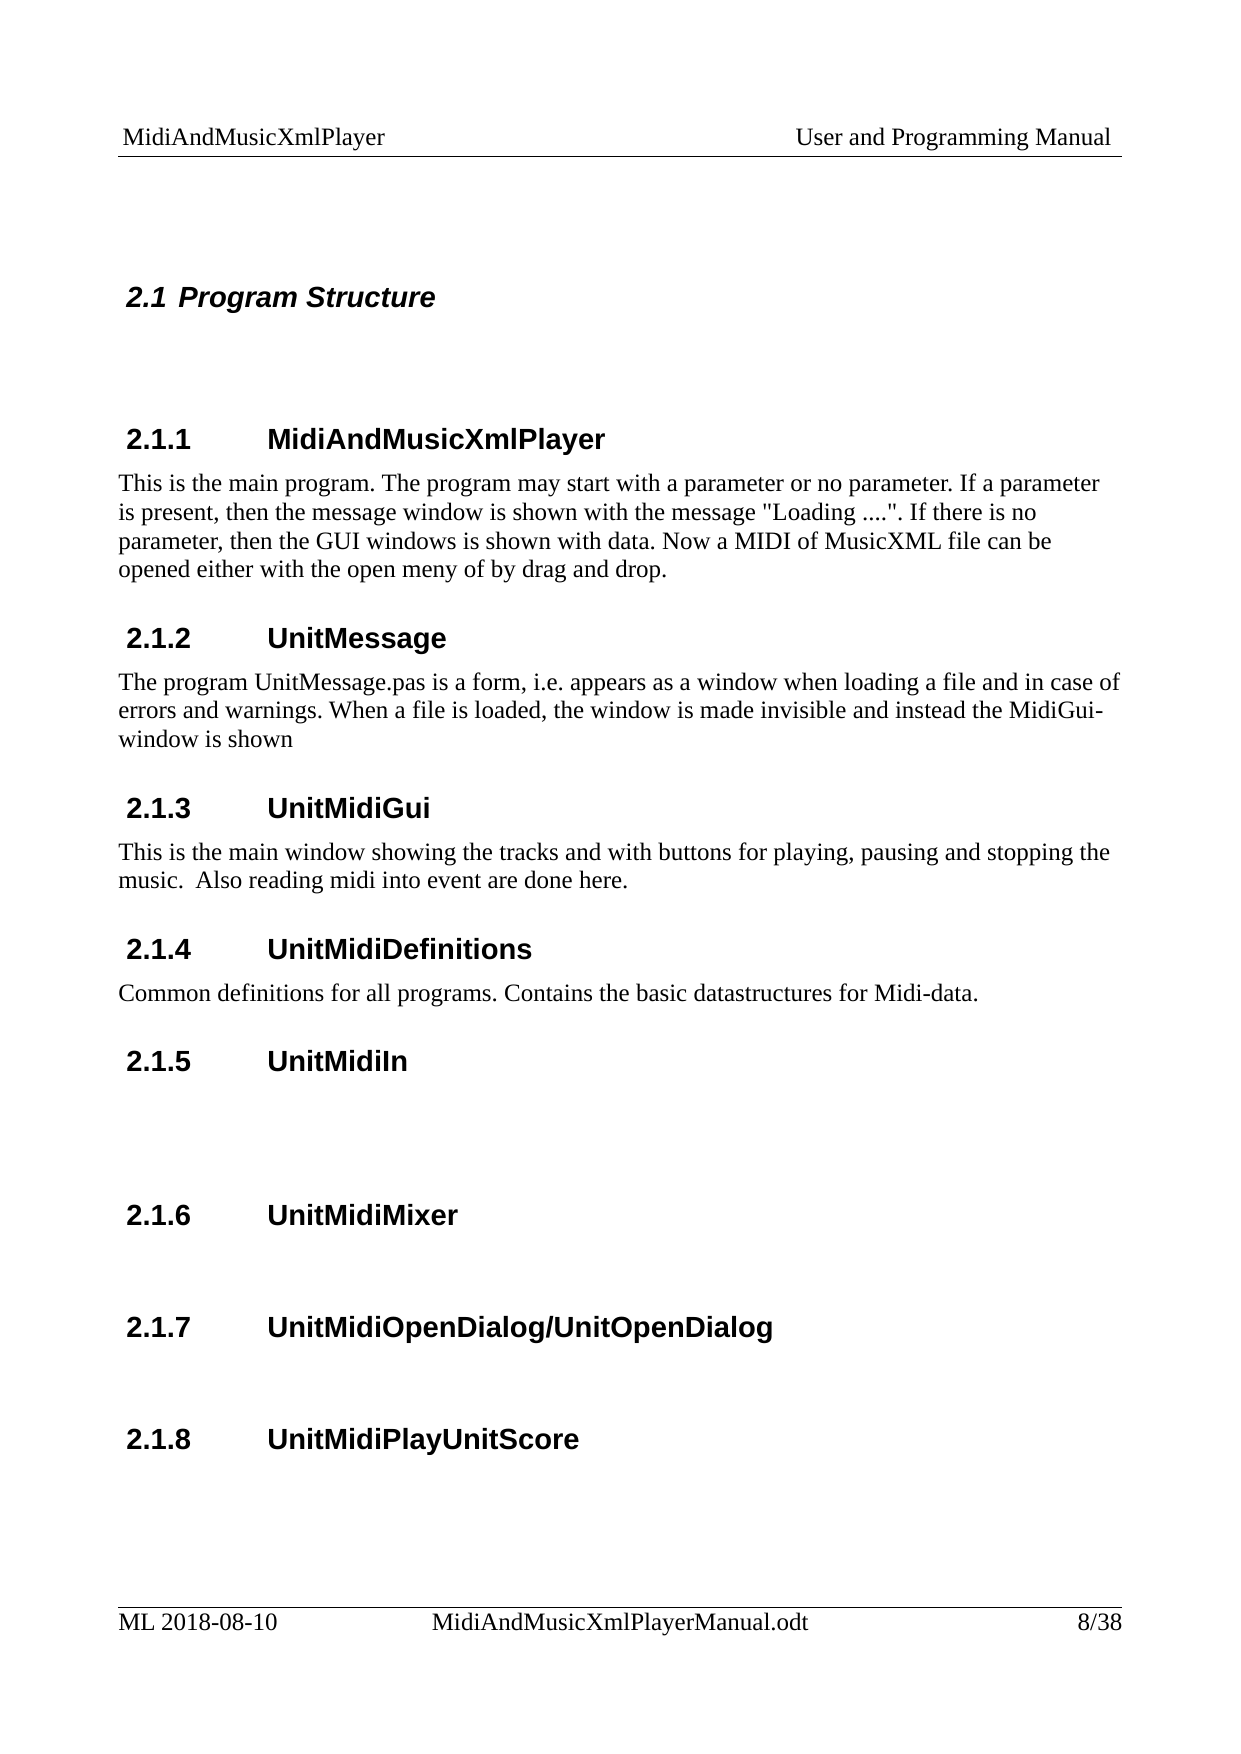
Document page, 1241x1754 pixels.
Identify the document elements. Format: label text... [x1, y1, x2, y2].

subtitle Program Structure [118, 280, 1122, 314]
text This is the main window showing the tracks and with buttons for playing, pausing and stopping the music. Also reading midi into event are done here. [118, 837, 1122, 894]
subtitle UnitMidiMixer [118, 1197, 1122, 1231]
text This is the main program. The program may start with a parameter or no parameter. If a parameter is present, then the message window is shown with the message "Loading ....". If there is no parameter, then the GUI windows is shown with data. Now a MIDI of MusicXML file can be opened either with the open meny of by drag and drop. [118, 468, 1122, 583]
text Common definitions for all programs. Contains the basic datastructures for Midi-data. [118, 978, 1122, 1006]
subtitle UnitMidiDefinitions [118, 932, 1122, 965]
subtitle UnitMessage [118, 621, 1122, 654]
subtitle UnitMidiGui [118, 791, 1122, 824]
subtitle UnitMidiPlayUnitScore [118, 1422, 1122, 1456]
subtitle MidiAndMusicXmlPlayer [118, 422, 1122, 456]
subtitle UnitMidiIn [118, 1044, 1122, 1077]
subtitle UnitMidiOpenDialog/UnitOpenDialog [118, 1310, 1122, 1343]
text The program UnitMessage.pas is a form, i.e. appears as a window when loading a file and in case of errors and warnings. When a file is loaded, the window is made invisible and instead the MidiGui-window is shown [118, 667, 1122, 753]
